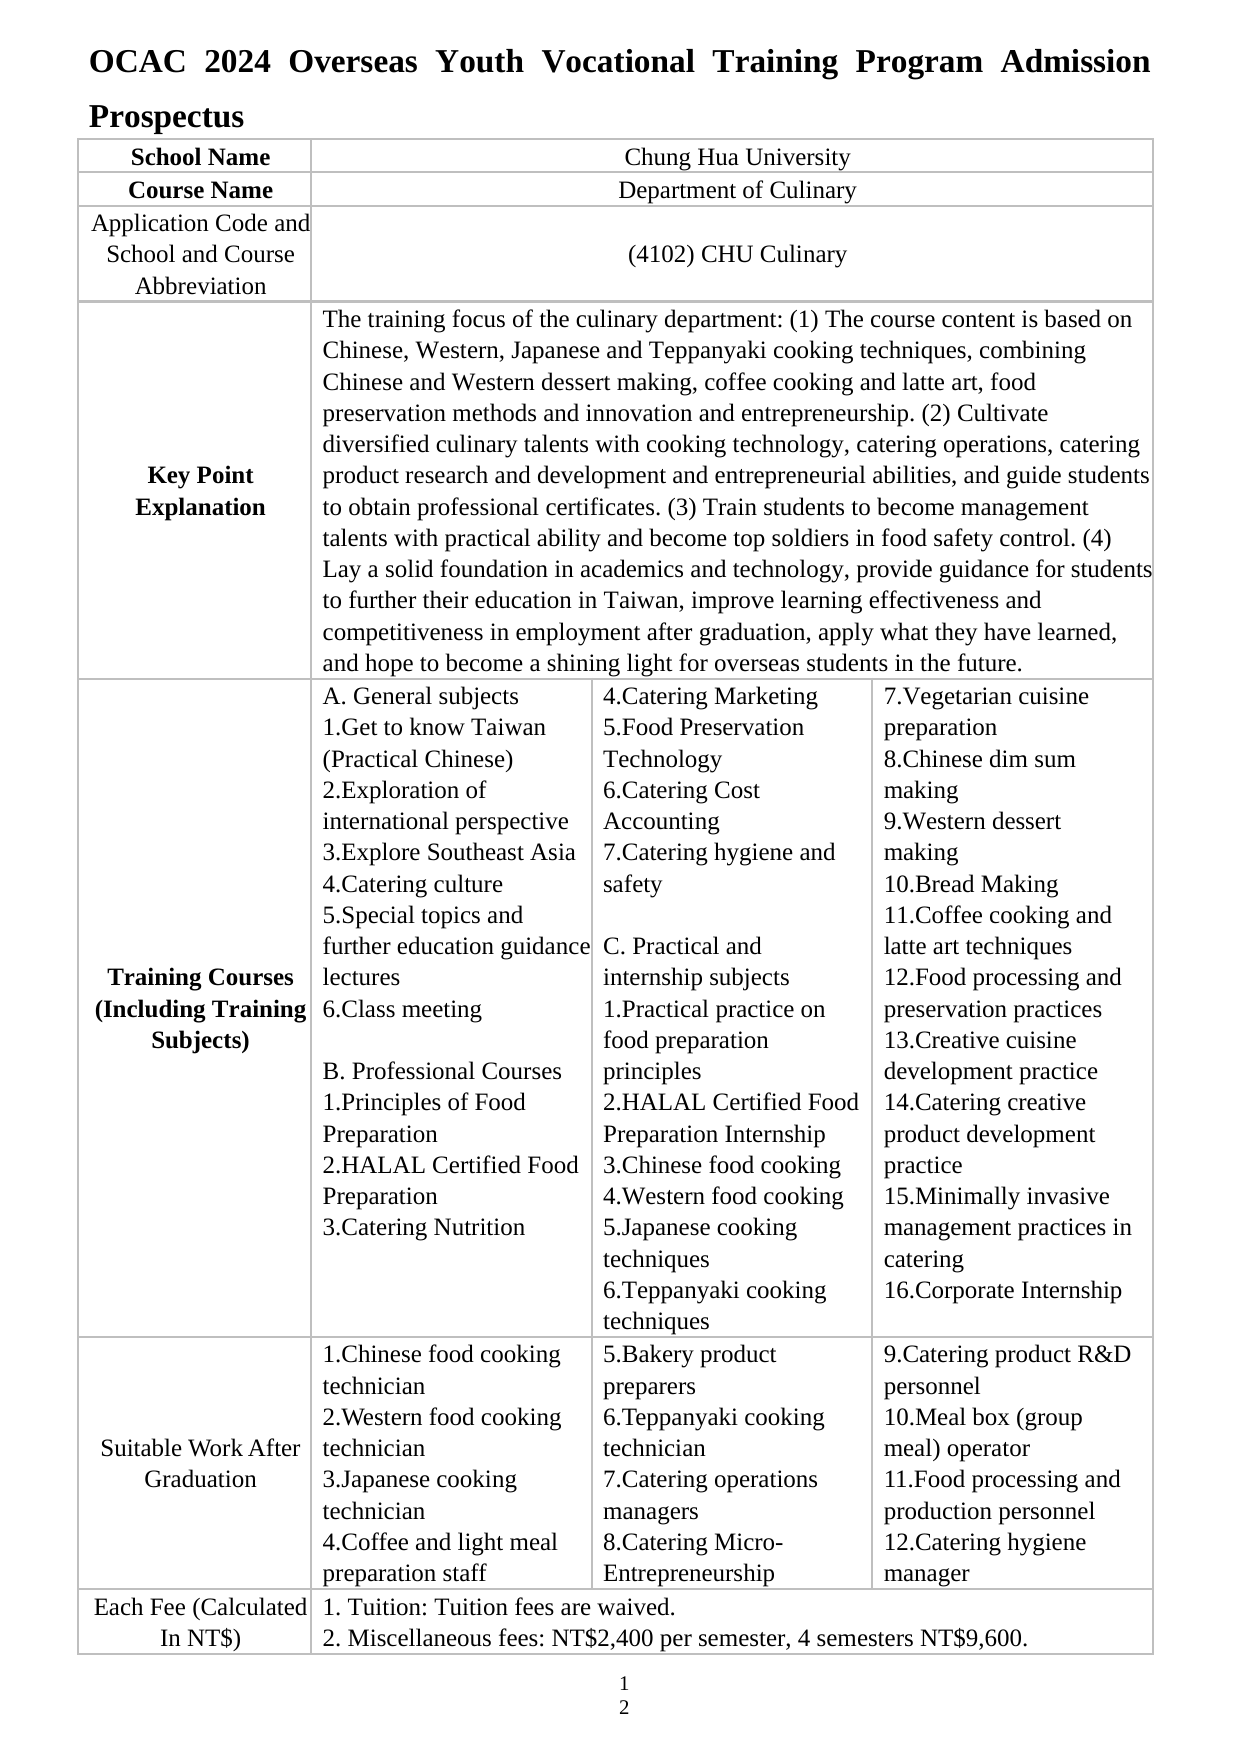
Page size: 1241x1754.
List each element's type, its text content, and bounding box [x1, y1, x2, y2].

table_cell (4102) CHU Culinary [312, 207, 1152, 300]
table_cell Suitable Work After Graduation [79, 1338, 310, 1588]
table_cell 4.Catering Marketing 5.Food Preservation Technology 6.Catering Cost Accounting 7.Catering hygiene and safety C. Practical and internship subjects 1.Practical practice on food preparation principles 2.HALAL Certified Food Preparation Internship 3.Chinese food cooking 4.Western food cooking 5.Japanese cooking techniques 6.Teppanyaki cooking techniques [593, 680, 871, 1336]
table_cell 9.Catering product R&D personnel 10.Meal box (group meal) operator 11.Food processing and production personnel 12.Catering hygiene manager [873, 1338, 1152, 1588]
table_header Chung Hua University [312, 140, 1152, 171]
table_cell Key Point Explanation [79, 303, 310, 677]
table_cell 1.Chinese food cooking technician 2.Western food cooking technician 3.Japanese cooking technician 4.Coffee and light meal preparation staff [312, 1338, 591, 1588]
text OCAC 2024 Overseas Youth Vocational Training Program Admission Prospectus [89, 29, 1152, 138]
table_cell 7.Vegetarian cuisine preparation 8.Chinese dim sum making 9.Western dessert making 10.Bread Making 11.Coffee cooking and latte art techniques 12.Food processing and preservation practices 13.Creative cuisine development practice 14.Catering creative product development practice 15.Minimally invasive management practices in catering 16.Corporate Internship [873, 680, 1152, 1336]
table_cell Training Courses (Including Training Subjects) [79, 680, 310, 1336]
table_cell Application Code and School and Course Abbreviation [79, 207, 310, 300]
table_cell Department of Culinary [312, 173, 1152, 204]
table_cell 1. Tuition: Tuition fees are waived. 2. Miscellaneous fees: NT$2,400 per semester, 4 semesters NT$9,600. [312, 1590, 1152, 1652]
table_header School Name [79, 140, 310, 171]
table_cell Each Fee (Calculated In NT$) [79, 1590, 310, 1652]
table_cell Course Name [79, 173, 310, 204]
table_cell The training focus of the culinary department: (1) The course content is based on Chinese, Western, Japanese and Teppanyaki cooking techniques, combining Chinese and Western dessert making, coffee cooking and latte art, food preservation methods and innovation and entrepreneurship. (2) Cultivate diversified culinary talents with cooking technology, catering operations, catering product research and development and entrepreneurial abilities, and guide students to obtain professional certificates. (3) Train students to become management talents with practical ability and become top soldiers in food safety control. (4) Lay a solid foundation in academics and technology, provide guidance for students to further their education in Taiwan, improve learning effectiveness and competitiveness in employment after graduation, apply what they have learned, and hope to become a shining light for overseas students in the future. [312, 303, 1152, 677]
table_cell 5.Bakery product preparers 6.Teppanyaki cooking technician 7.Catering operations managers 8.Catering Micro-Entrepreneurship [593, 1338, 871, 1588]
table_cell A. General subjects 1.Get to know Taiwan (Practical Chinese) 2.Exploration of international perspective 3.Explore Southeast Asia 4.Catering culture 5.Special topics and further education guidance lectures 6.Class meeting B. Professional Courses 1.Principles of Food Preparation 2.HALAL Certified Food Preparation 3.Catering Nutrition [312, 680, 591, 1336]
